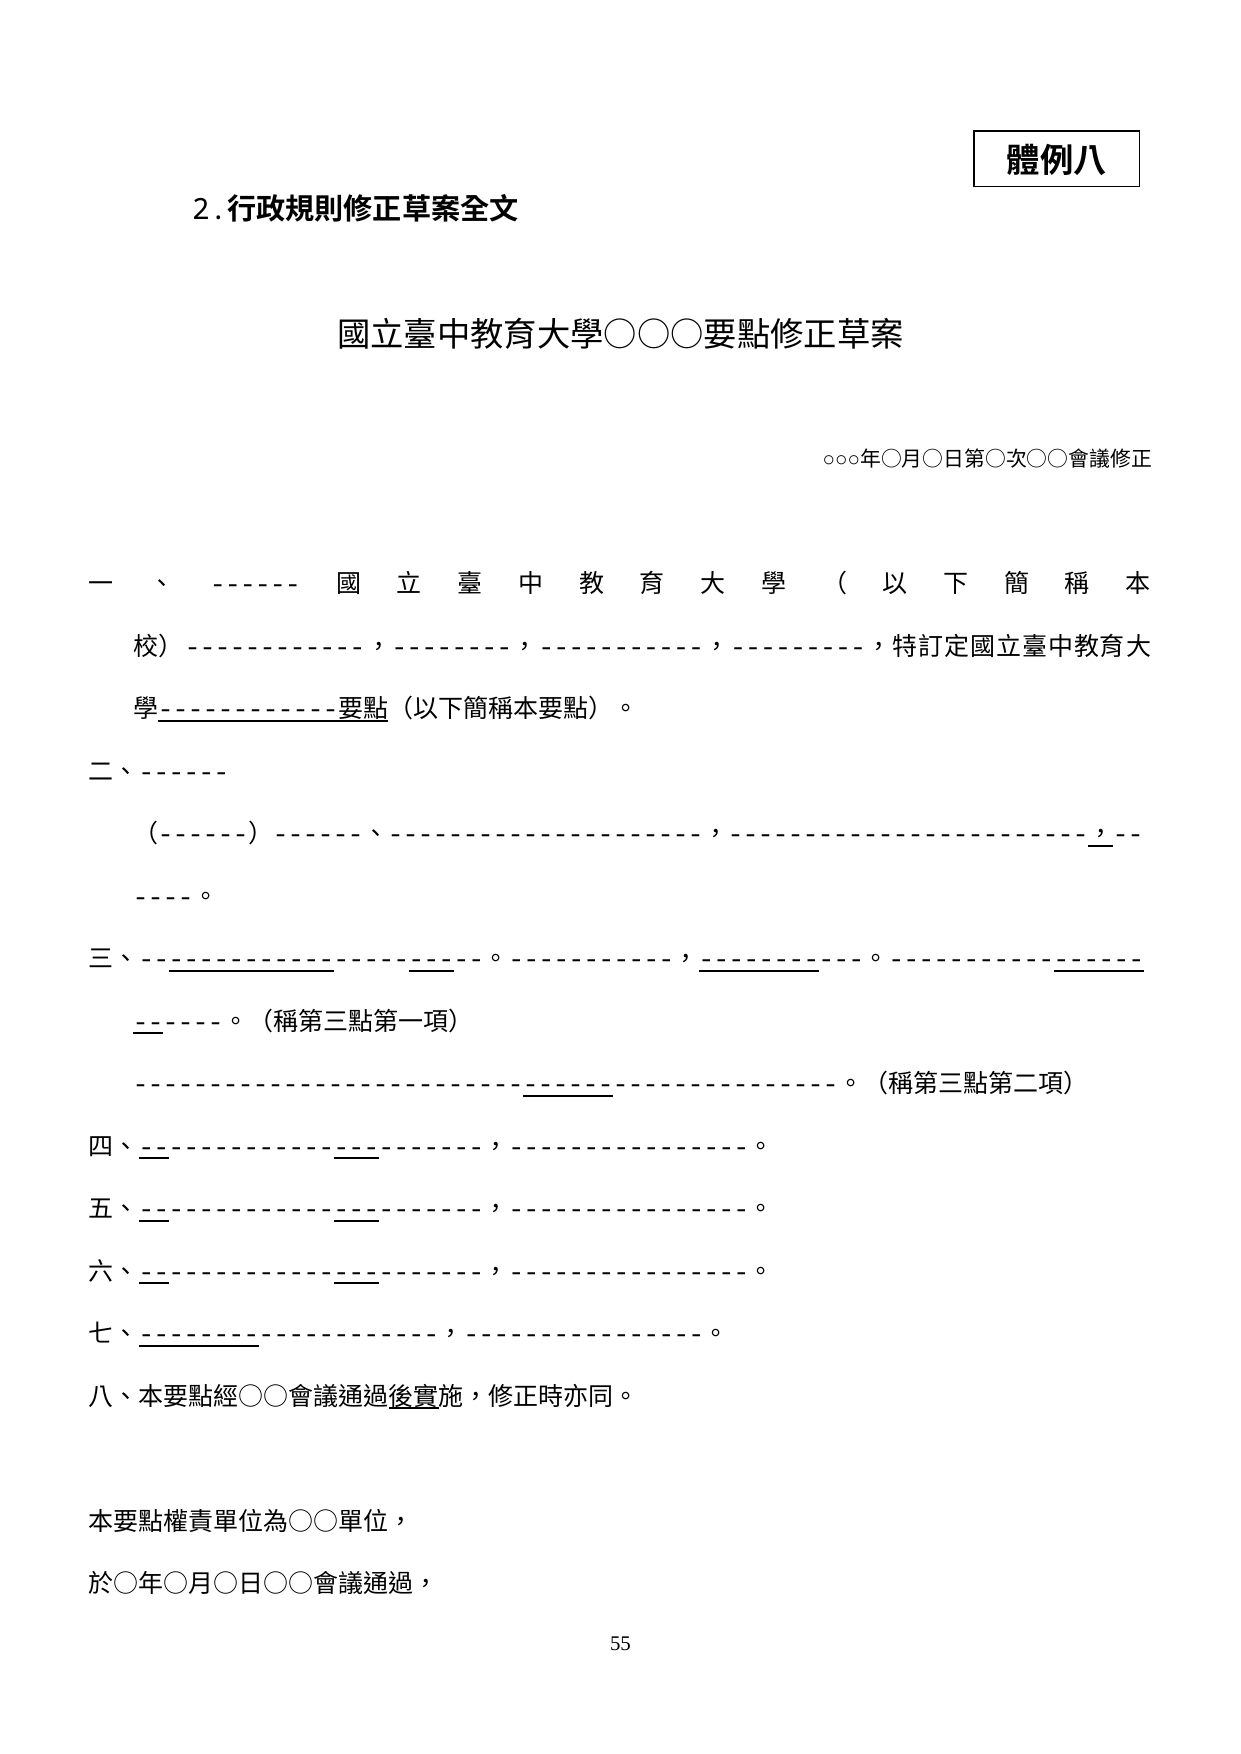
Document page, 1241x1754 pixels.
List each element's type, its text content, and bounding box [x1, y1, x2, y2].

text ○○○年○月○日第○次○○會議修正 [89, 415, 1152, 478]
text 本要點權責單位為○○單位， [89, 1478, 1152, 1540]
text 七、--------------------，----------------。 [89, 1290, 1152, 1353]
text 國立臺中教育大學○○○要點修正草案 [89, 290, 1152, 353]
text 二、------（------）------、---------------------，------------------------，------。 [89, 728, 1152, 915]
text 八、本要點經○○會議通過後實施，修正時亦同。 [89, 1353, 1152, 1415]
text 六、-----------------------，----------------。 [89, 1228, 1152, 1290]
text 三、-----------------------。-----------，-----------。-----------------------。（稱第三點第一項） [89, 915, 1152, 1040]
text -----------------------------------------------。（稱第三點第二項） [89, 1040, 1152, 1103]
text 一、------國立臺中教育大學（以下簡稱本校）------------，--------，-----------，---------，特訂定國立臺中教育大學------------要點（以下簡稱本要點）。 [89, 540, 1152, 728]
text 五、-----------------------，----------------。 [89, 1165, 1152, 1228]
text 2.行政規則修正草案全文 [975, 132, 1139, 186]
text 四、-----------------------，----------------。 [89, 1103, 1152, 1165]
text 體例八 [989, 139, 1124, 178]
text 2.行政規則修正草案全文 [89, 165, 1152, 228]
text 於○年○月○日○○會議通過， [89, 1540, 1152, 1603]
